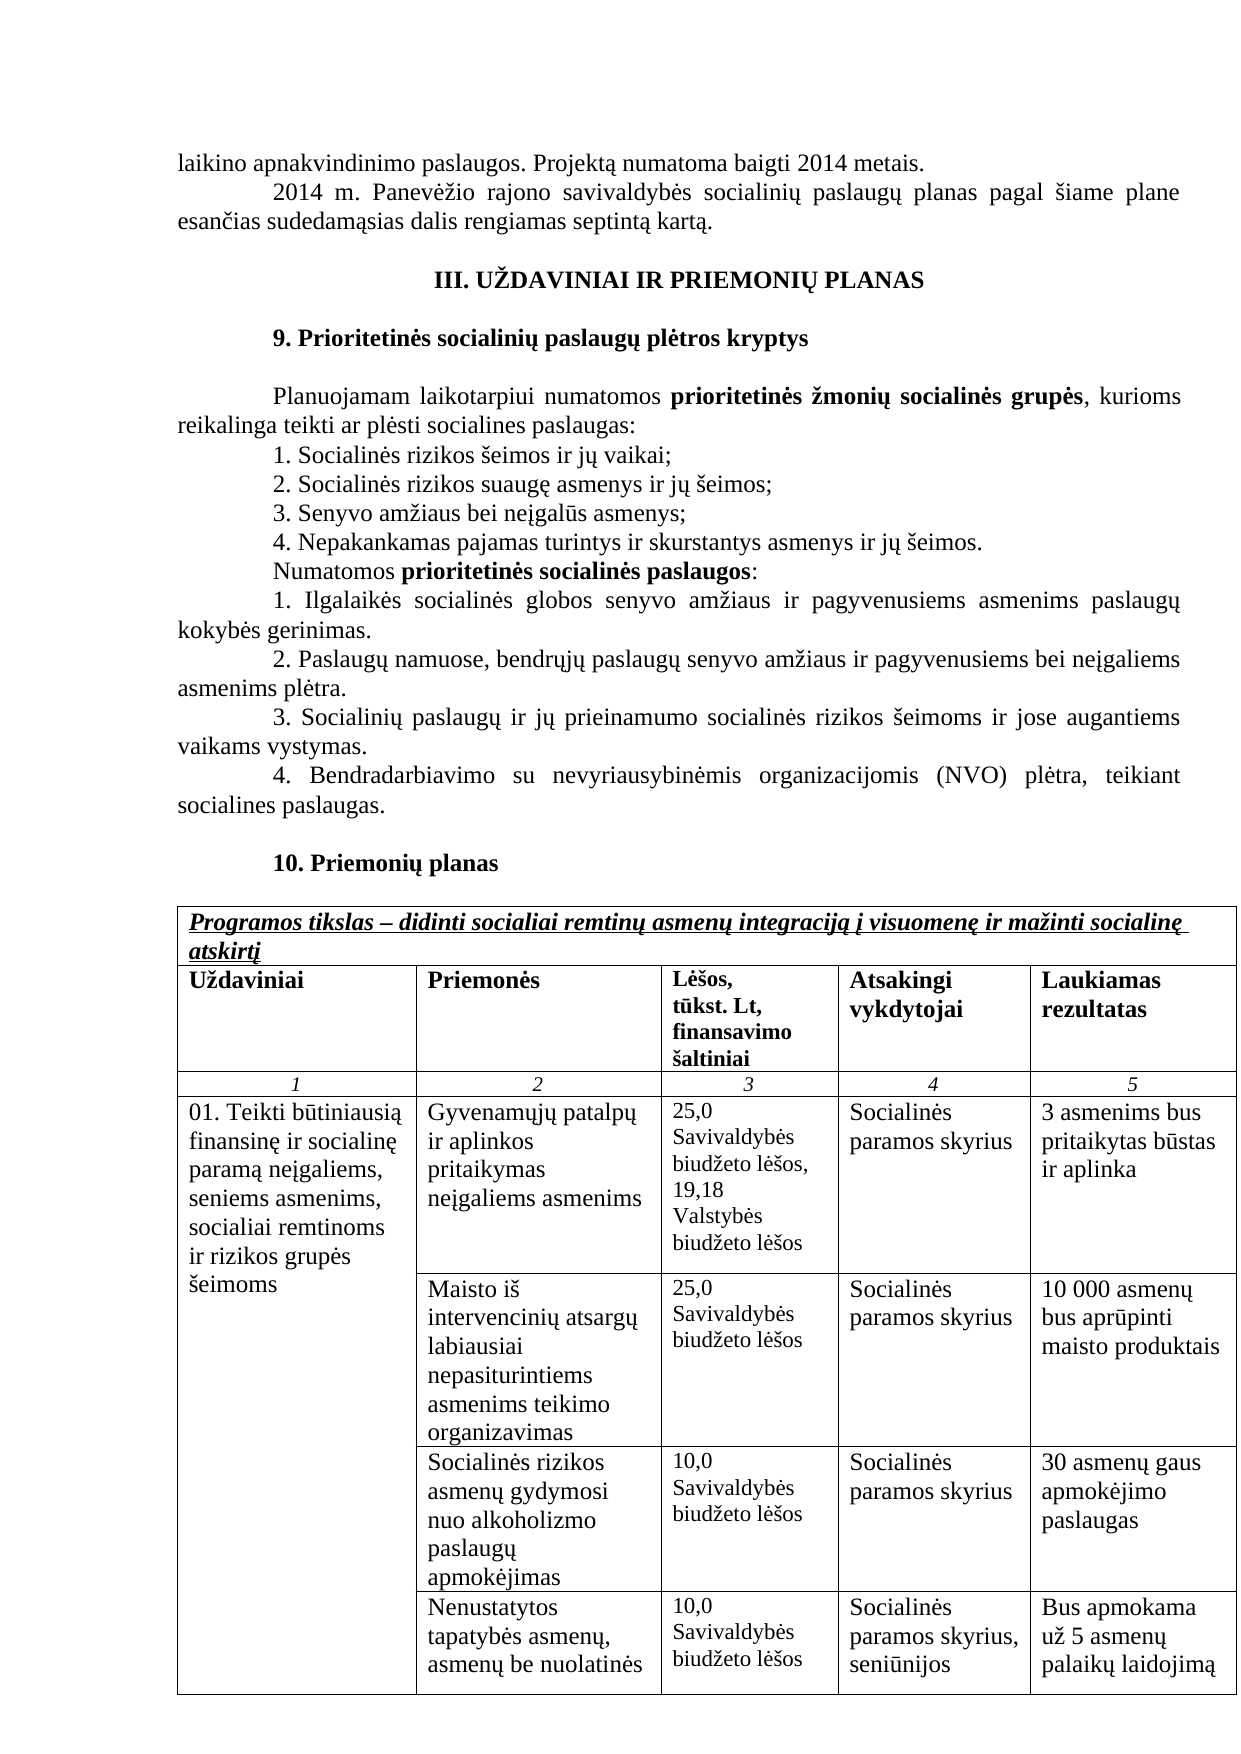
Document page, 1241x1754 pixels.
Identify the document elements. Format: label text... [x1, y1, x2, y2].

table_cell Socialinės paramos skyrius [839, 1447, 1030, 1591]
text Planuojamam laikotarpiui numatomos prioritetinės žmonių socialinės grupės, kurioms reikalinga teikti ar plėsti socialines paslaugas: [177, 381, 1181, 439]
text 2. Socialinės rizikos suaugę asmenys ir jų šeimos; [177, 468, 1181, 498]
text 1. Ilgalaikės socialinės globos senyvo amžiaus ir pagyvenusiems asmenims paslaugų kokybės gerinimas. [177, 585, 1181, 643]
table_cell 4 [839, 1072, 1030, 1096]
table_cell 25,0 Savivaldybės biudžeto lėšos [662, 1274, 838, 1446]
table_cell 2 [417, 1072, 661, 1096]
table_cell 10,0 Savivaldybės biudžeto lėšos [662, 1592, 838, 1694]
text Numatomos prioritetinės socialinės paslaugos: [177, 556, 1181, 585]
text 4. Bendradarbiavimo su nevyriausybinėmis organizacijomis (NVO) plėtra, teikiant socialines paslaugas. [177, 760, 1181, 818]
table_cell 25,0 Savivaldybės biudžeto lėšos, 19,18 Valstybės biudžeto lėšos [662, 1097, 838, 1273]
table_cell Uždaviniai [178, 966, 416, 1071]
table_cell 10 000 asmenų bus aprūpinti maisto produktais [1031, 1274, 1236, 1446]
table_cell 5 [1031, 1072, 1236, 1096]
table_cell 1 [178, 1072, 416, 1096]
table_cell Socialinės paramos skyrius [839, 1097, 1030, 1273]
table_cell Atsakingi vykdytojai [839, 966, 1030, 1071]
table_cell Lėšos, tūkst. Lt, finansavimo šaltiniai [662, 966, 838, 1071]
text 4. Nepakankamas pajamas turintys ir skurstantys asmenys ir jų šeimos. [177, 527, 1181, 556]
table_cell 01. Teikti būtiniausią finansinę ir socialinę paramą neįgaliems, seniems asmenims, socialiai remtinoms ir rizikos grupės šeimoms [178, 1097, 416, 1694]
text 2. Paslaugų namuose, bendrųjų paslaugų senyvo amžiaus ir pagyvenusiems bei neįgaliems asmenims plėtra. [177, 643, 1181, 702]
text 2014 m. Panevėžio rajono savivaldybės socialinių paslaugų planas pagal šiame plane esančias sudedamąsias dalis rengiamas septintą kartą. [177, 177, 1181, 235]
table_cell 3 asmenims bus pritaikytas būstas ir aplinka [1031, 1097, 1236, 1273]
text 3. Senyvo amžiaus bei neįgalūs asmenys; [177, 498, 1181, 527]
table_cell Gyvenamųjų patalpų ir aplinkos pritaikymas neįgaliems asmenims [417, 1097, 661, 1273]
text 9. Prioritetinės socialinių paslaugų plėtros kryptys [177, 323, 1181, 352]
text 10. Priemonių planas [177, 848, 1181, 877]
text 1. Socialinės rizikos šeimos ir jų vaikai; [177, 439, 1181, 468]
table_cell Socialinės paramos skyrius [839, 1274, 1030, 1446]
table_header Programos tikslas – didinti socialiai remtinų asmenų integraciją į visuomenę ir mažinti socialinę atskirtį [178, 907, 1236, 964]
table_cell Priemonės [417, 966, 661, 1071]
table_cell Socialinės paramos skyrius, seniūnijos [839, 1592, 1030, 1694]
table_cell 30 asmenų gaus apmokėjimo paslaugas [1031, 1447, 1236, 1591]
text III. UŽDAVINIAI IR PRIEMONIŲ PLANAS [177, 264, 1181, 293]
text 3. Socialinių paslaugų ir jų prieinamumo socialinės rizikos šeimoms ir jose augantiems vaikams vystymas. [177, 702, 1181, 760]
table_cell Laukiamas rezultatas [1031, 966, 1236, 1071]
table_cell Socialinės rizikos asmenų gydymosi nuo alkoholizmo paslaugų apmokėjimas [417, 1447, 661, 1591]
table_cell Nenustatytos tapatybės asmenų, asmenų be nuolatinės [417, 1592, 661, 1694]
table_cell Maisto iš intervencinių atsargų labiausiai nepasiturintiems asmenims teikimo organizavimas [417, 1274, 661, 1446]
table_cell 3 [662, 1072, 838, 1096]
table_cell Bus apmokama už 5 asmenų palaikų laidojimą [1031, 1592, 1236, 1694]
text laikino apnakvindinimo paslaugos. Projektą numatoma baigti 2014 metais. [177, 148, 1181, 177]
table_cell 10,0 Savivaldybės biudžeto lėšos [662, 1447, 838, 1591]
